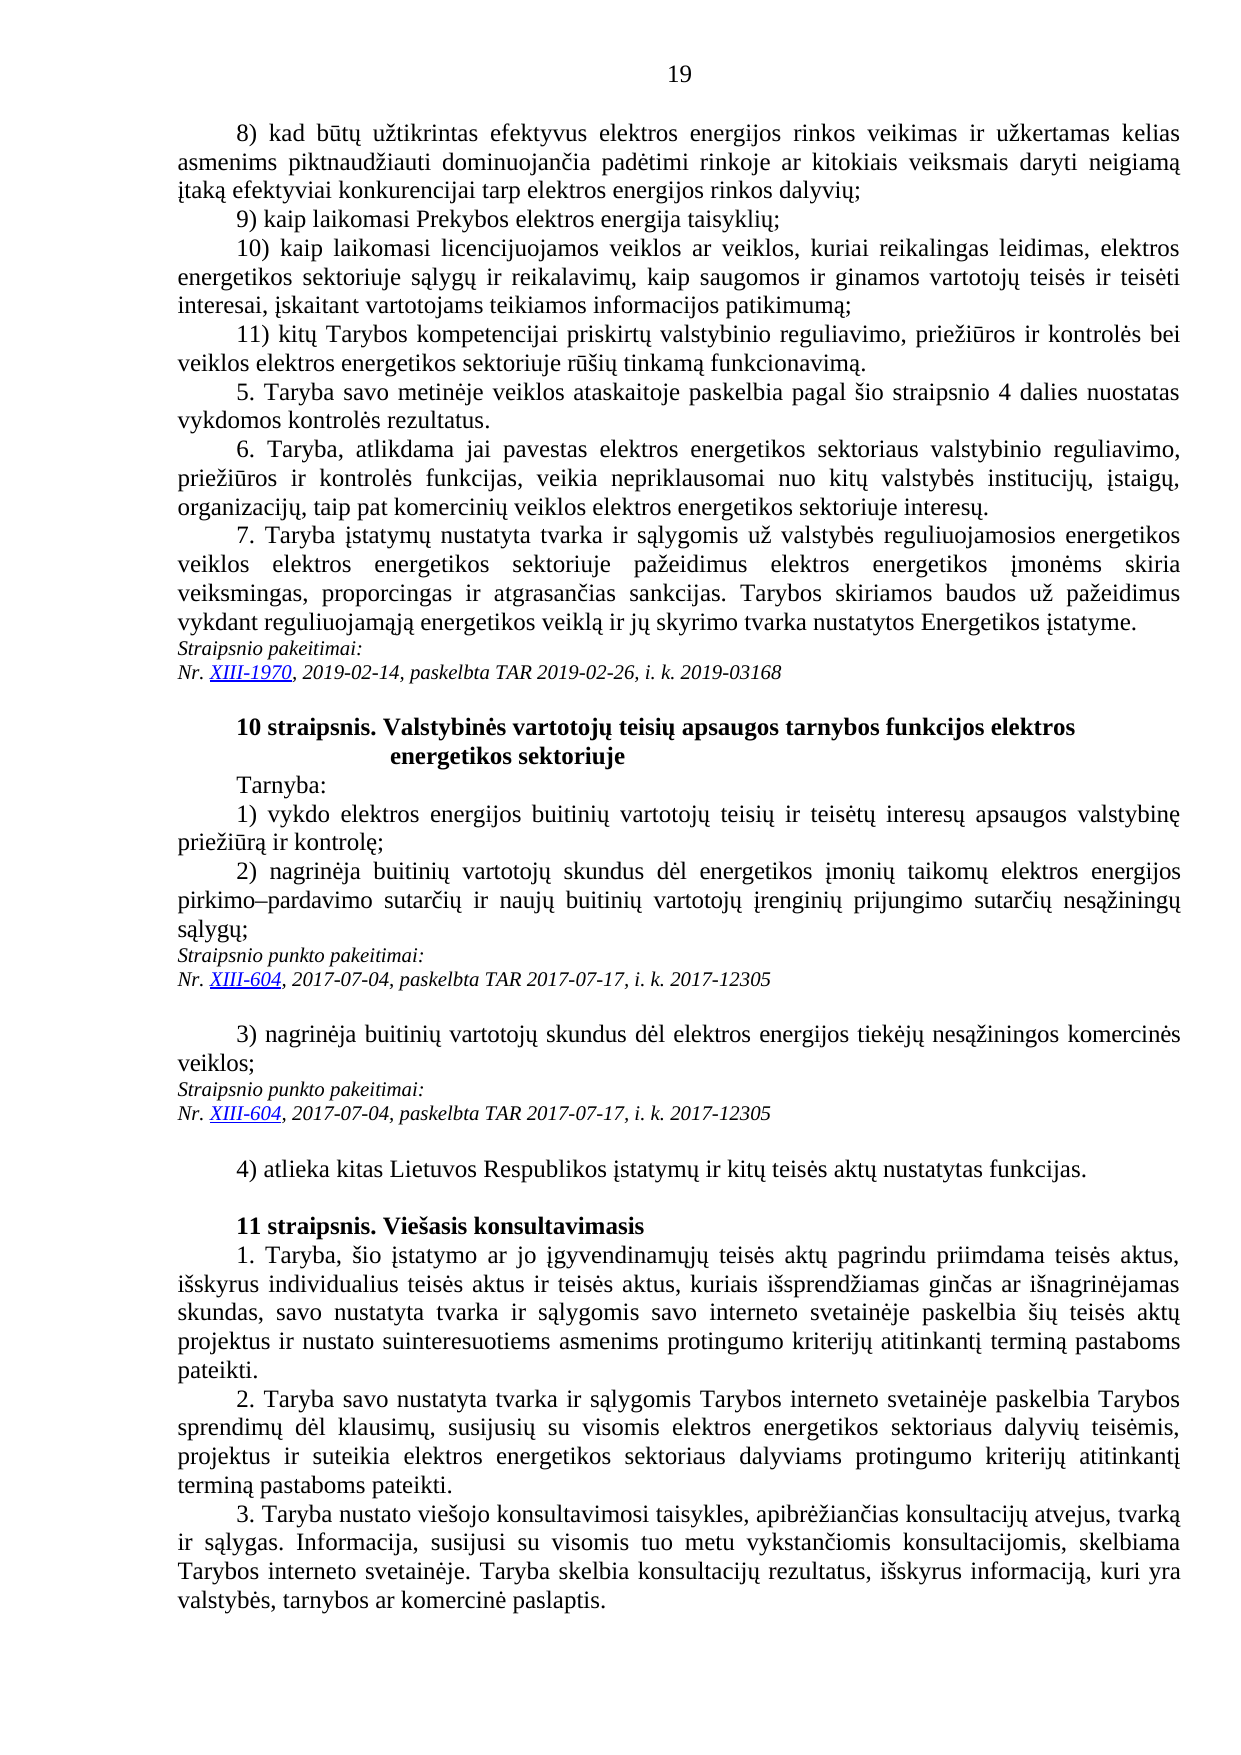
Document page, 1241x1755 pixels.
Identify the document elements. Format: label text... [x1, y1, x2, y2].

text Nr. XIII-604, 2017-07-04, paskelbta TAR 2017-07-17, i. k. 2017-12305 [177, 1101, 1181, 1125]
text 2) nagrinėja buitinių vartotojų skundus dėl energetikos įmonių taikomų elektros energijos pirkimo–pardavimo sutarčių ir naujų buitinių vartotojų įrenginių prijungimo sutarčių nesąžiningų sąlygų; [177, 856, 1181, 942]
text Nr. XIII-604, 2017-07-04, paskelbta TAR 2017-07-17, i. k. 2017-12305 [177, 967, 1181, 991]
text 6. Taryba, atlikdama jai pavestas elektros energetikos sektoriaus valstybinio reguliavimo, priežiūros ir kontrolės funkcijas, veikia nepriklausomai nuo kitų valstybės institucijų, įstaigų, organizacijų, taip pat komercinių veiklos elektros energetikos sektoriuje interesų. [177, 434, 1181, 521]
text 9) kaip laikomasi Prekybos elektros energija taisyklių; [177, 204, 1181, 233]
text 10) kaip laikomasi licencijuojamos veiklos ar veiklos, kuriai reikalingas leidimas, elektros energetikos sektoriuje sąlygų ir reikalavimų, kaip saugomos ir ginamos vartotojų teisės ir teisėti interesai, įskaitant vartotojams teikiamos informacijos patikimumą; [177, 233, 1181, 319]
text 8) kad būtų užtikrintas efektyvus elektros energijos rinkos veikimas ir užkertamas kelias asmenims piktnaudžiauti dominuojančia padėtimi rinkoje ar kitokiais veiksmais daryti neigiamą įtaką efektyviai konkurencijai tarp elektros energijos rinkos dalyvių; [177, 118, 1181, 204]
text Straipsnio punkto pakeitimai: [177, 1077, 1181, 1101]
text 3) nagrinėja buitinių vartotojų skundus dėl elektros energijos tiekėjų nesąžiningos komercinės veiklos; [177, 1019, 1181, 1077]
text 11 straipsnis. Viešasis konsultavimasis [177, 1211, 1181, 1240]
text 3. Taryba nustato viešojo konsultavimosi taisykles, apibrėžiančias konsultacijų atvejus, tvarką ir sąlygas. Informacija, susijusi su visomis tuo metu vykstančiomis konsultacijomis, skelbiama Tarybos interneto svetainėje. Taryba skelbia konsultacijų rezultatus, išskyrus informaciją, kuri yra valstybės, tarnybos ar komercinė paslaptis. [177, 1499, 1181, 1614]
text Tarnyba: [177, 770, 1181, 799]
text 11) kitų Tarybos kompetencijai priskirtų valstybinio reguliavimo, priežiūros ir kontrolės bei veiklos elektros energetikos sektoriuje rūšių tinkamą funkcionavimą. [177, 319, 1181, 377]
text Straipsnio punkto pakeitimai: [177, 942, 1181, 967]
text 10 straipsnis. Valstybinės vartotojų teisių apsaugos tarnybos funkcijos elektros energetikos sektoriuje [236, 712, 1181, 770]
text 7. Taryba įstatymų nustatyta tvarka ir sąlygomis už valstybės reguliuojamosios energetikos veiklos elektros energetikos sektoriuje pažeidimus elektros energetikos įmonėms skiria veiksmingas, proporcingas ir atgrasančias sankcijas. Tarybos skiriamos baudos už pažeidimus vykdant reguliuojamąją energetikos veiklą ir jų skyrimo tvarka nustatytos Energetikos įstatyme. [177, 521, 1181, 636]
text 1. Taryba, šio įstatymo ar jo įgyvendinamųjų teisės aktų pagrindu priimdama teisės aktus, išskyrus individualius teisės aktus ir teisės aktus, kuriais išsprendžiamas ginčas ar išnagrinėjamas skundas, savo nustatyta tvarka ir sąlygomis savo interneto svetainėje paskelbia šių teisės aktų projektus ir nustato suinteresuotiems asmenims protingumo kriterijų atitinkantį terminą pastaboms pateikti. [177, 1240, 1181, 1384]
text 4) atlieka kitas Lietuvos Respublikos įstatymų ir kitų teisės aktų nustatytas funkcijas. [177, 1154, 1181, 1182]
text Nr. XIII-1970, 2019-02-14, paskelbta TAR 2019-02-26, i. k. 2019-03168 [177, 660, 1181, 684]
text Straipsnio pakeitimai: [177, 636, 1181, 660]
text 2. Taryba savo nustatyta tvarka ir sąlygomis Tarybos interneto svetainėje paskelbia Tarybos sprendimų dėl klausimų, susijusių su visomis elektros energetikos sektoriaus dalyvių teisėmis, projektus ir suteikia elektros energetikos sektoriaus dalyviams protingumo kriterijų atitinkantį terminą pastaboms pateikti. [177, 1384, 1181, 1499]
text 5. Taryba savo metinėje veiklos ataskaitoje paskelbia pagal šio straipsnio 4 dalies nuostatas vykdomos kontrolės rezultatus. [177, 377, 1181, 434]
text 1) vykdo elektros energijos buitinių vartotojų teisių ir teisėtų interesų apsaugos valstybinę priežiūrą ir kontrolę; [177, 799, 1181, 856]
